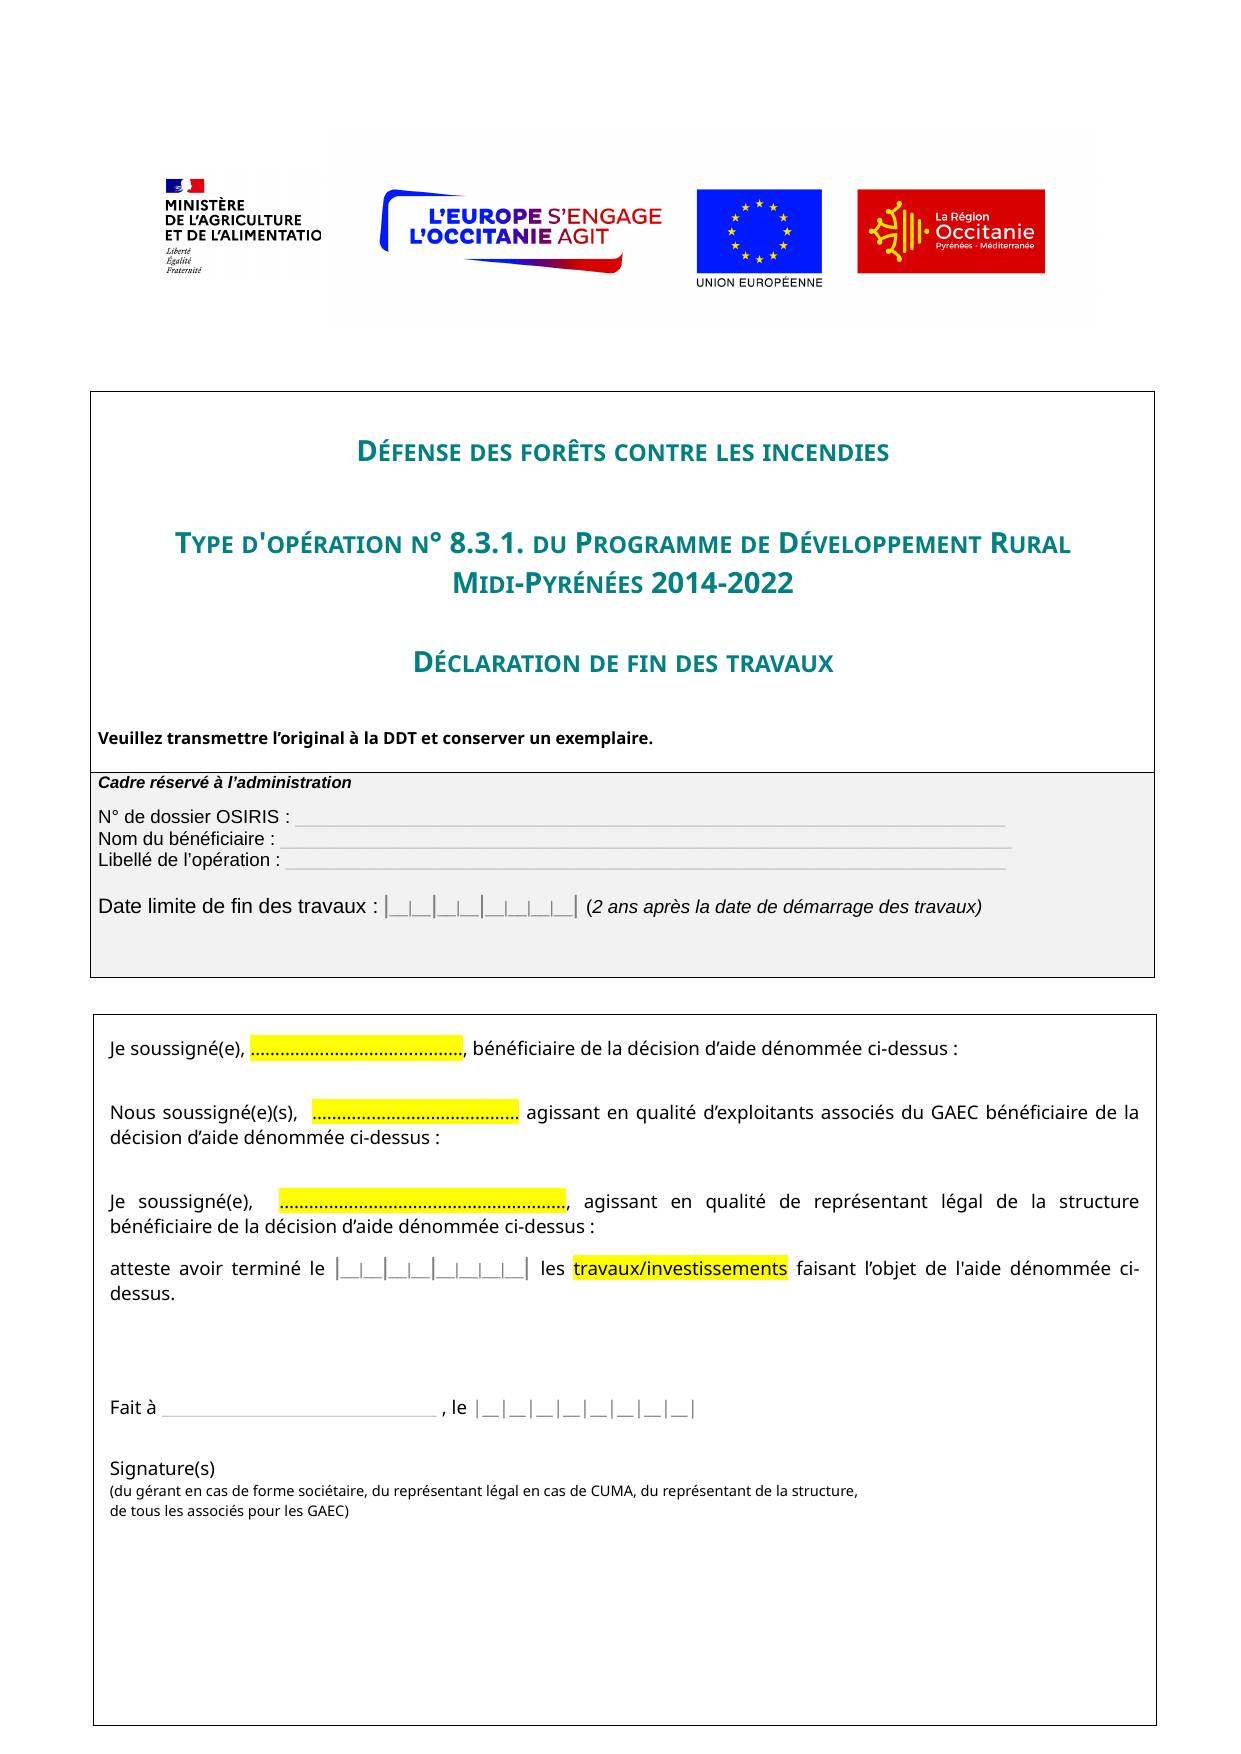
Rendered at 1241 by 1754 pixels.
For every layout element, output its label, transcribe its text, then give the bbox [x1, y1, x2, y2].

table_header [268, 118, 1152, 391]
text Je soussigné(e), ……………….…………………………………, agissant en qualité de représentant légal de la structure bénéficiaire de la décision d’aide dénommée ci-dessus : [109, 1188, 1140, 1239]
text de tous les associés pour les GAEC) [109, 1501, 1140, 1521]
table_header [118, 118, 268, 391]
text atteste avoir terminé le |__|__|__|__|__|__|__|__| les travaux/investissements faisant l’objet de l'aide dénommée ci-dessus. [109, 1252, 1140, 1306]
table_header Défense des forêts contre les incendies Type d'opération n° 8.3.1. du Programme de Développement Rural Midi-Pyrénées 2014-2022 Déclaration de fin des travaux [91, 392, 1154, 681]
text Signature(s) [109, 1455, 1140, 1481]
text Je soussigné(e), …………………………….………, bénéficiaire de la décision d’aide dénommée ci-dessus : [109, 1035, 1140, 1061]
text Fait à _________________________________ , le |__|__|__|__|__|__|__|__| [109, 1394, 1140, 1420]
table_cell Cadre réservé à l’administration N° de dossier OSIRIS : ____________________________________________________________________ Nom du bénéficiaire : ______________________________________________________________________ Libellé de l’opération : _____________________________________________________________________ Date limite de fin des travaux : |__|__|__|__|__|__|__|__| (2 ans après la date de démarrage des travaux) [91, 773, 1154, 977]
table_cell Veuillez transmettre l’original à la DDT et conserver un exemplaire. [91, 681, 1154, 772]
text (du gérant en cas de forme sociétaire, du représentant légal en cas de CUMA, du représentant de la structure, [109, 1481, 1140, 1501]
text Nous soussigné(e)(s), …………………………………… agissant en qualité d’exploitants associés du GAEC bénéficiaire de la décision d’aide dénommée ci-dessus : [109, 1099, 1140, 1150]
